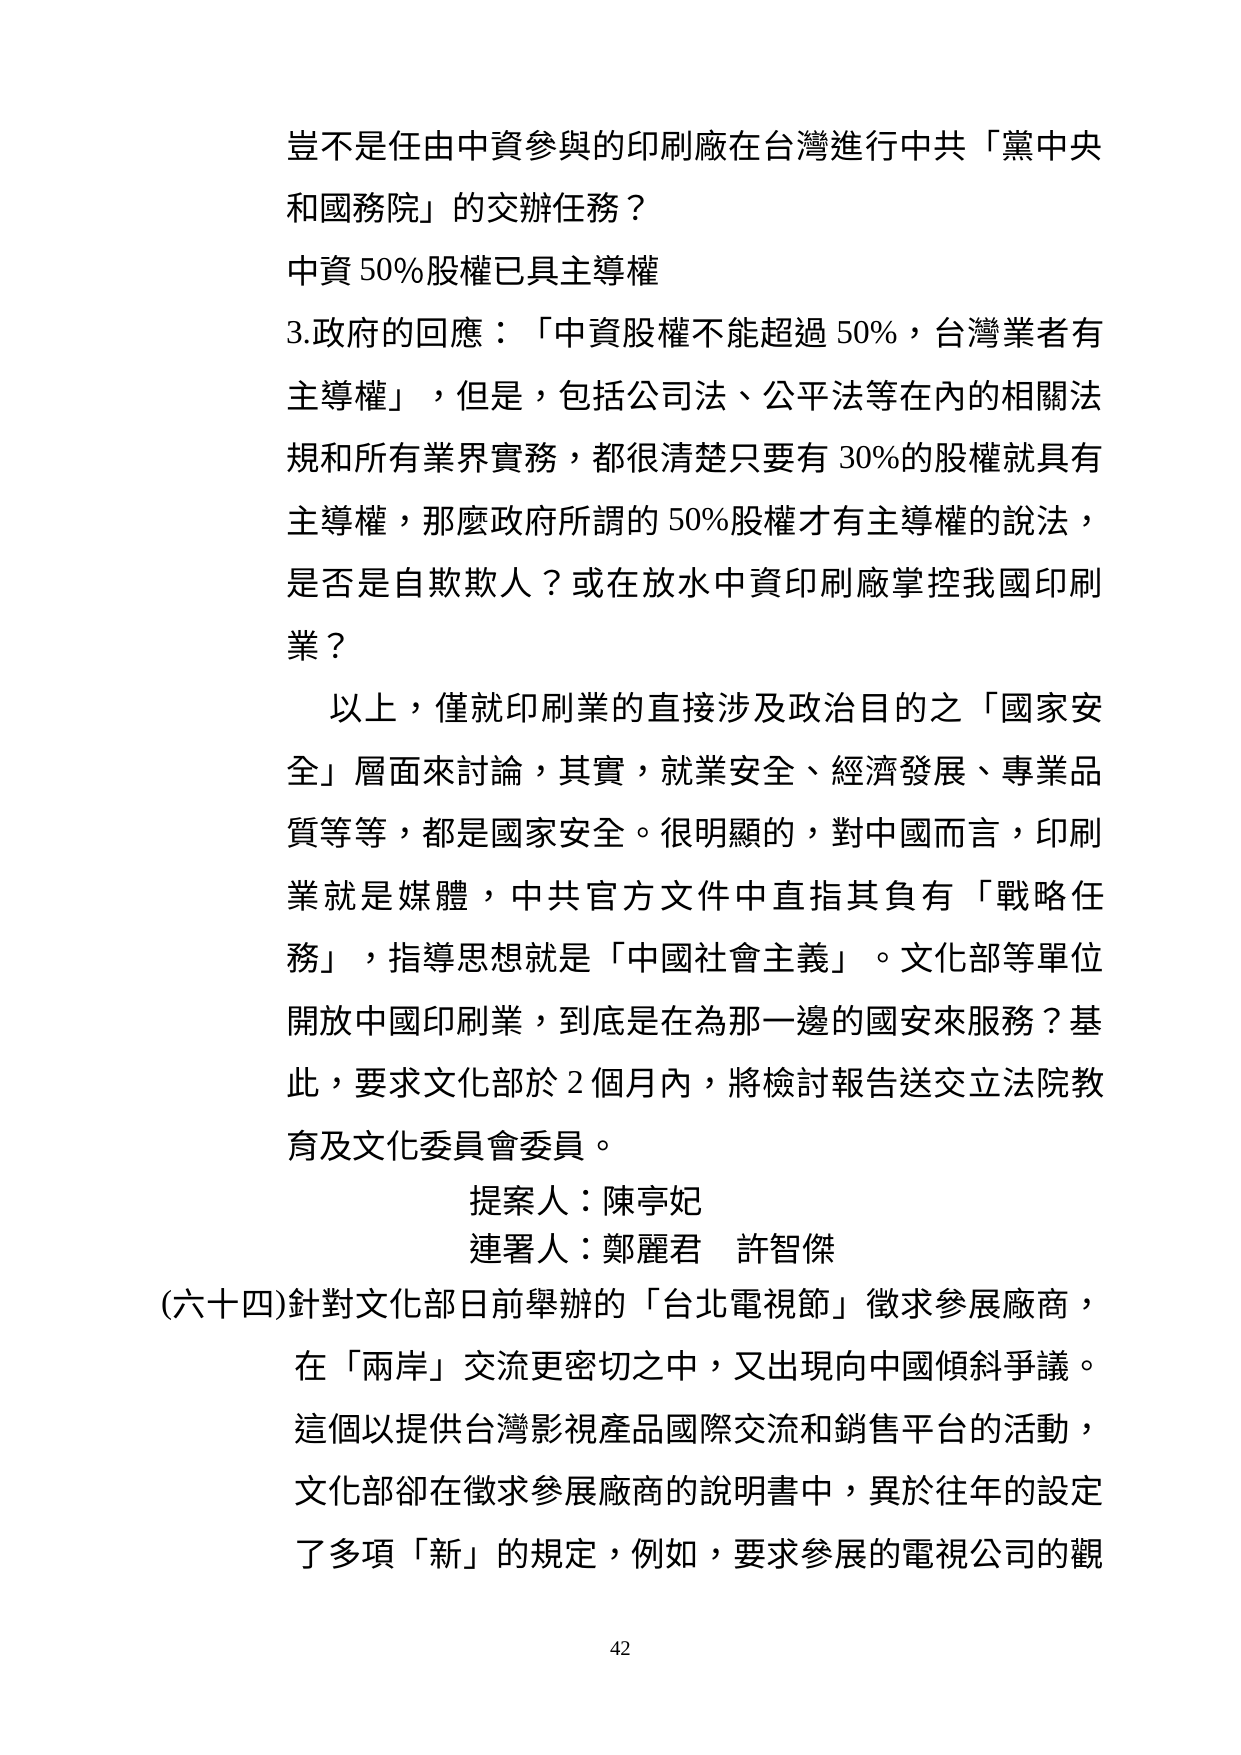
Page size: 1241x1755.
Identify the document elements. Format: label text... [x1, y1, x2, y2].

text (六十四)針對文化部日前舉辦的「台北電視節」徵求參展廠商，在「兩岸」交流更密切之中，又出現向中國傾斜爭議。這個以提供台灣影視產品國際交流和銷售平台的活動，文化部卻在徵求參展廠商的說明書中，異於往年的設定了多項「新」的規定，例如，要求參展的電視公司的觀 [161, 1271, 1104, 1583]
text 提案人：陳亭妃 [136, 1175, 1104, 1223]
text 以上，僅就印刷業的直接涉及政治目的之「國家安全」層面來討論，其實，就業安全、經濟發展、專業品質等等，都是國家安全。很明顯的，對中國而言，印刷業就是媒體，中共官方文件中直指其負有「戰略任務」，指導思想就是「中國社會主義」。文化部等單位開放中國印刷業，到底是在為那一邊的國安來服務？基此，要求文化部於2個月內，將檢討報告送交立法院教育及文化委員會委員。 [286, 675, 1104, 1175]
text 豈不是任由中資參與的印刷廠在台灣進行中共「黨中央和國務院」的交辦任務？ [286, 112, 1104, 237]
text 中資50％股權已具主導權 [286, 237, 1104, 300]
text 3.政府的回應：「中資股權不能超過50%，台灣業者有主導權」，但是，包括公司法、公平法等在內的相關法規和所有業界實務，都很清楚只要有30%的股權就具有主導權，那麼政府所謂的50%股權才有主導權的說法，是否是自欺欺人？或在放水中資印刷廠掌控我國印刷業？ [286, 300, 1104, 675]
text 連署人：鄭麗君 許智傑 [136, 1223, 1104, 1271]
